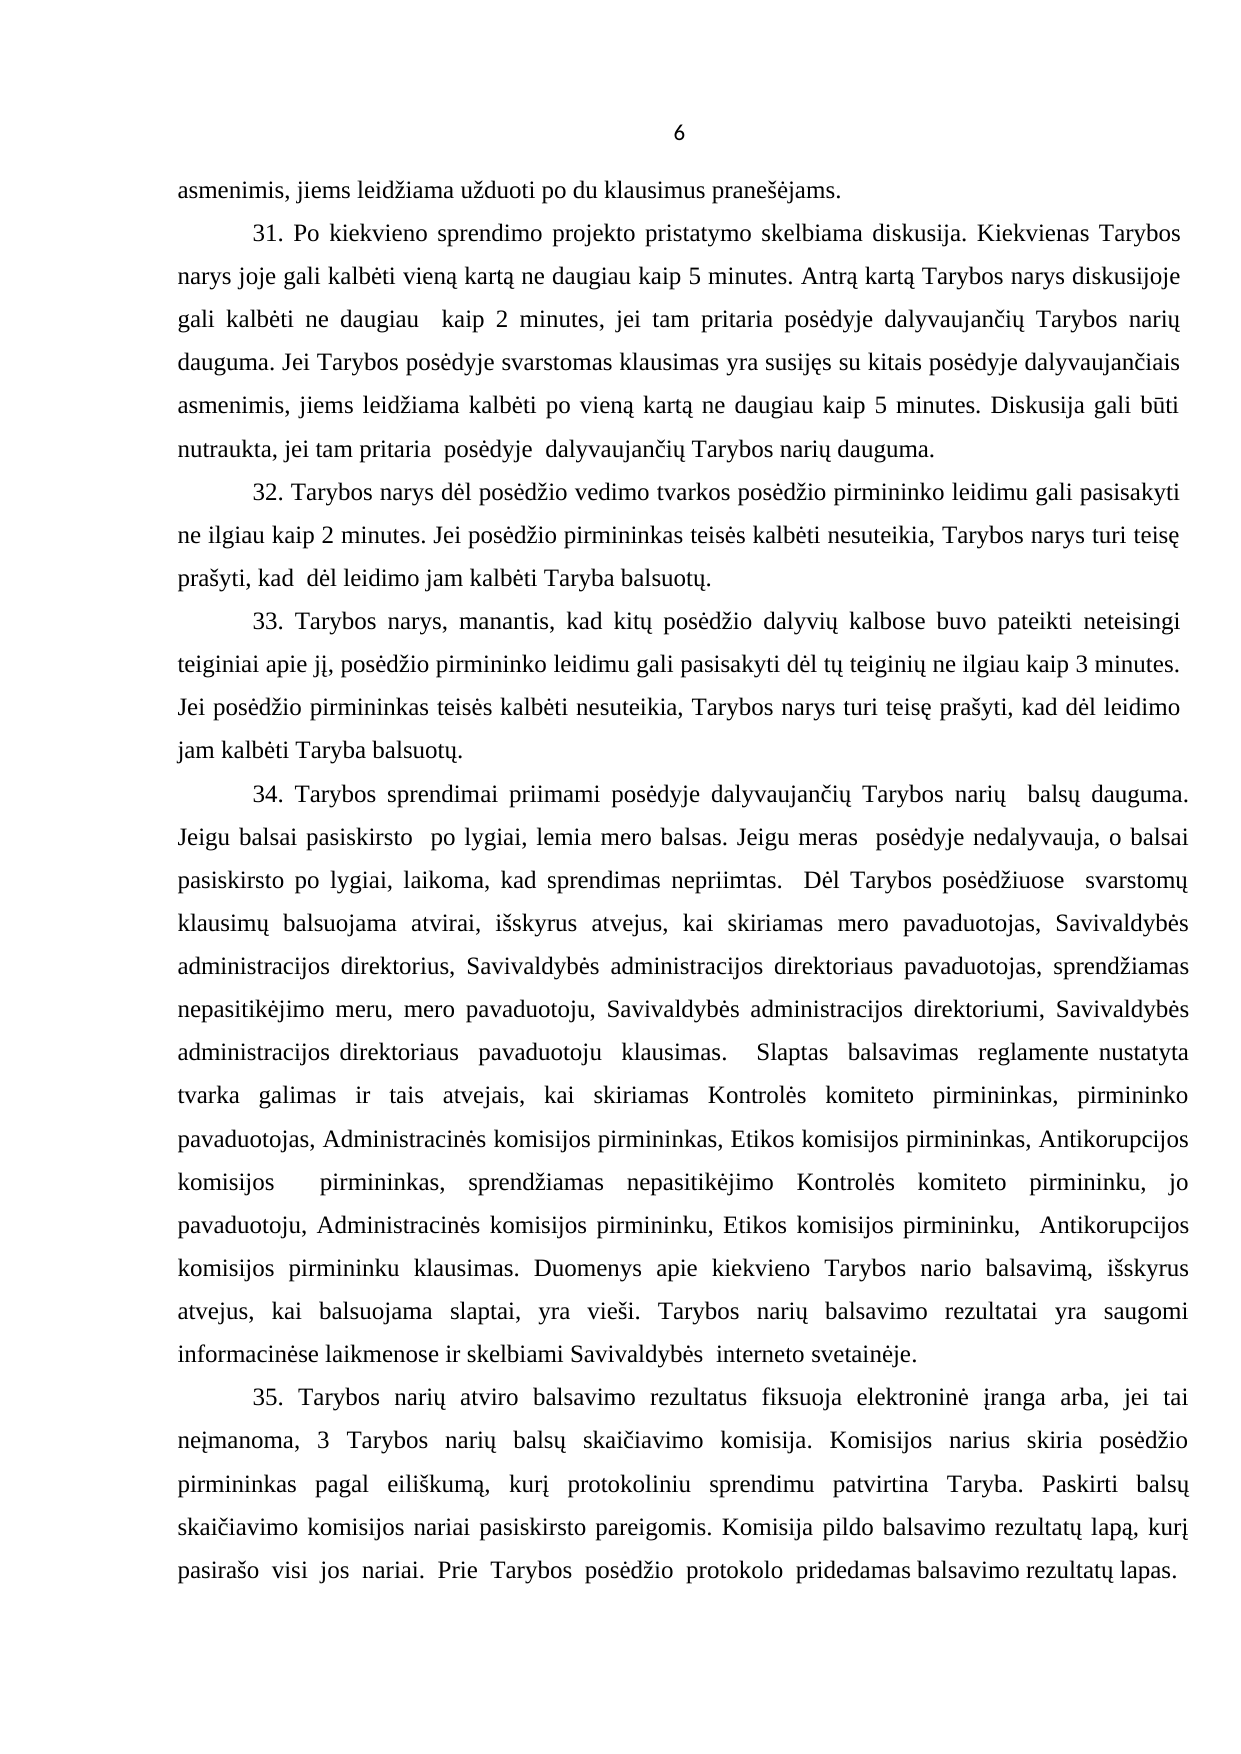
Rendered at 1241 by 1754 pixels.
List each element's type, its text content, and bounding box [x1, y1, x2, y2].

text 32. Tarybos narys dėl posėdžio vedimo tvarkos posėdžio pirmininko leidimu gali pasisakyti ne ilgiau kaip 2 minutes. Jei posėdžio pirmininkas teisės kalbėti nesuteikia, Tarybos narys turi teisę prašyti, kad dėl leidimo jam kalbėti Taryba balsuotų. [177, 477, 1181, 592]
text 35. Tarybos narių atviro balsavimo rezultatus fiksuoja elektroninė įranga arba, jei tai neįmanoma, 3 Tarybos narių balsų skaičiavimo komisija. Komisijos narius skiria posėdžio pirmininkas pagal eiliškumą, kurį protokoliniu sprendimu patvirtina Taryba. Paskirti balsų skaičiavimo komisijos nariai pasiskirsto pareigomis. Komisija pildo balsavimo rezultatų lapą, kurį pasirašo visi jos nariai. Prie Tarybos posėdžio protokolo pridedamas balsavimo rezultatų lapas. [177, 1382, 1189, 1584]
text asmenimis, jiems leidžiama užduoti po du klausimus pranešėjams. [177, 175, 1181, 204]
text 31. Po kiekvieno sprendimo projekto pristatymo skelbiama diskusija. Kiekvienas Tarybos narys joje gali kalbėti vieną kartą ne daugiau kaip 5 minutes. Antrą kartą Tarybos narys diskusijoje gali kalbėti ne daugiau kaip 2 minutes, jei tam pritaria posėdyje dalyvaujančių Tarybos narių dauguma. Jei Tarybos posėdyje svarstomas klausimas yra susijęs su kitais posėdyje dalyvaujančiais asmenimis, jiems leidžiama kalbėti po vieną kartą ne daugiau kaip 5 minutes. Diskusija gali būti nutraukta, jei tam pritaria posėdyje dalyvaujančių Tarybos narių dauguma. [177, 218, 1181, 462]
text 33. Tarybos narys, manantis, kad kitų posėdžio dalyvių kalbose buvo pateikti neteisingi teiginiai apie jį, posėdžio pirmininko leidimu gali pasisakyti dėl tų teiginių ne ilgiau kaip 3 minutes. Jei posėdžio pirmininkas teisės kalbėti nesuteikia, Tarybos narys turi teisę prašyti, kad dėl leidimo jam kalbėti Taryba balsuotų. [177, 606, 1181, 764]
text 34. Tarybos sprendimai priimami posėdyje dalyvaujančių Tarybos narių balsų dauguma. Jeigu balsai pasiskirsto po lygiai, lemia mero balsas. Jeigu meras posėdyje nedalyvauja, o balsai pasiskirsto po lygiai, laikoma, kad sprendimas nepriimtas. Dėl Tarybos posėdžiuose svarstomų klausimų balsuojama atvirai, išskyrus atvejus, kai skiriamas mero pavaduotojas, Savivaldybės administracijos direktorius, Savivaldybės administracijos direktoriaus pavaduotojas, sprendžiamas nepasitikėjimo meru, mero pavaduotoju, Savivaldybės administracijos direktoriumi, Savivaldybės administracijos direktoriaus pavaduotoju klausimas. Slaptas balsavimas reglamente nustatyta tvarka galimas ir tais atvejais, kai skiriamas Kontrolės komiteto pirmininkas, pirmininko pavaduotojas, Administracinės komisijos pirmininkas, Etikos komisijos pirmininkas, Antikorupcijos komisijos pirmininkas, sprendžiamas nepasitikėjimo Kontrolės komiteto pirmininku, jo pavaduotoju, Administracinės komisijos pirmininku, Etikos komisijos pirmininku, Antikorupcijos komisijos pirmininku klausimas. Duomenys apie kiekvieno Tarybos nario balsavimą, išskyrus atvejus, kai balsuojama slaptai, yra vieši. Tarybos narių balsavimo rezultatai yra saugomi informacinėse laikmenose ir skelbiami Savivaldybės interneto svetainėje. [177, 779, 1189, 1368]
